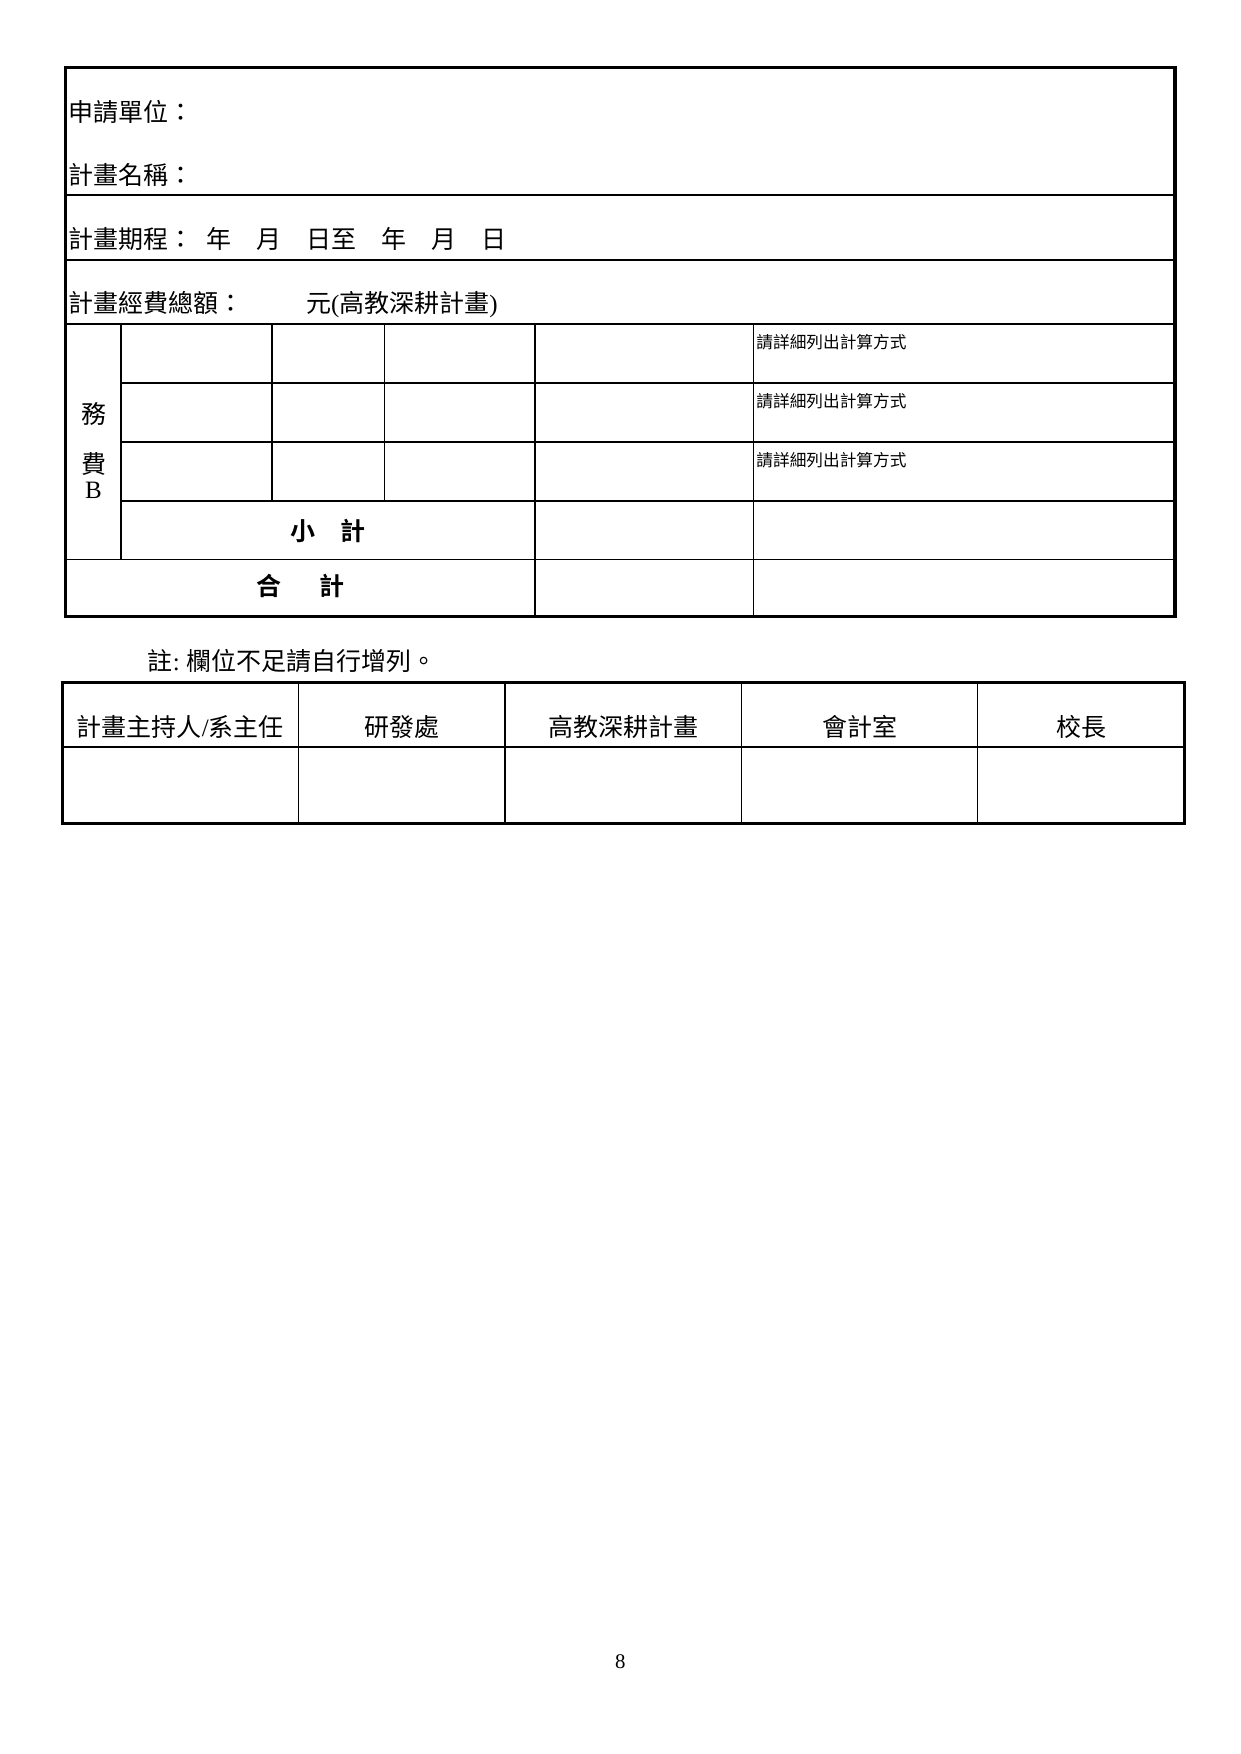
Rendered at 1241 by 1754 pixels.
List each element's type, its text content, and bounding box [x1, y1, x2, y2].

table_cell [536, 325, 753, 382]
table_cell [742, 748, 977, 822]
table_cell 小 計 [122, 502, 534, 558]
table_header 高教深耕計畫 [506, 684, 741, 746]
table_cell [299, 748, 504, 822]
table_cell [536, 502, 753, 558]
text 註: 欄位不足請自行增列。 [148, 618, 1092, 681]
table_cell [754, 502, 1173, 558]
table_header 會計室 [742, 684, 977, 746]
table_cell [978, 748, 1183, 822]
table_cell [273, 325, 384, 382]
table_cell [536, 443, 753, 500]
table_cell 合 計 [67, 560, 534, 615]
table_cell [506, 748, 741, 822]
table_header 計畫主持人/系主任 [64, 684, 298, 746]
table_header 研發處 [299, 684, 504, 746]
table_cell [754, 560, 1173, 615]
table_cell 計畫期程： 年 月 日至 年 月 日 [67, 196, 1173, 259]
table_cell [385, 443, 534, 500]
table_cell 計畫經費總額： 元(高教深耕計畫) [67, 261, 1173, 323]
table_cell [273, 443, 384, 500]
table_cell [385, 384, 534, 441]
table_cell [385, 325, 534, 382]
table_cell [536, 560, 753, 615]
table_cell [122, 443, 271, 500]
table_header 申請單位： 計畫名稱： [67, 69, 1173, 194]
table_cell [122, 384, 271, 441]
table_cell 請詳細列出計算方式 [754, 443, 1173, 500]
table_cell [64, 748, 298, 822]
table_cell 務 費 B [67, 325, 120, 558]
table_header 校長 [978, 684, 1183, 746]
table_cell [122, 325, 271, 382]
table_cell 請詳細列出計算方式 [754, 325, 1173, 382]
table_cell [536, 384, 753, 441]
table_cell 請詳細列出計算方式 [754, 384, 1173, 441]
table_cell [273, 384, 384, 441]
